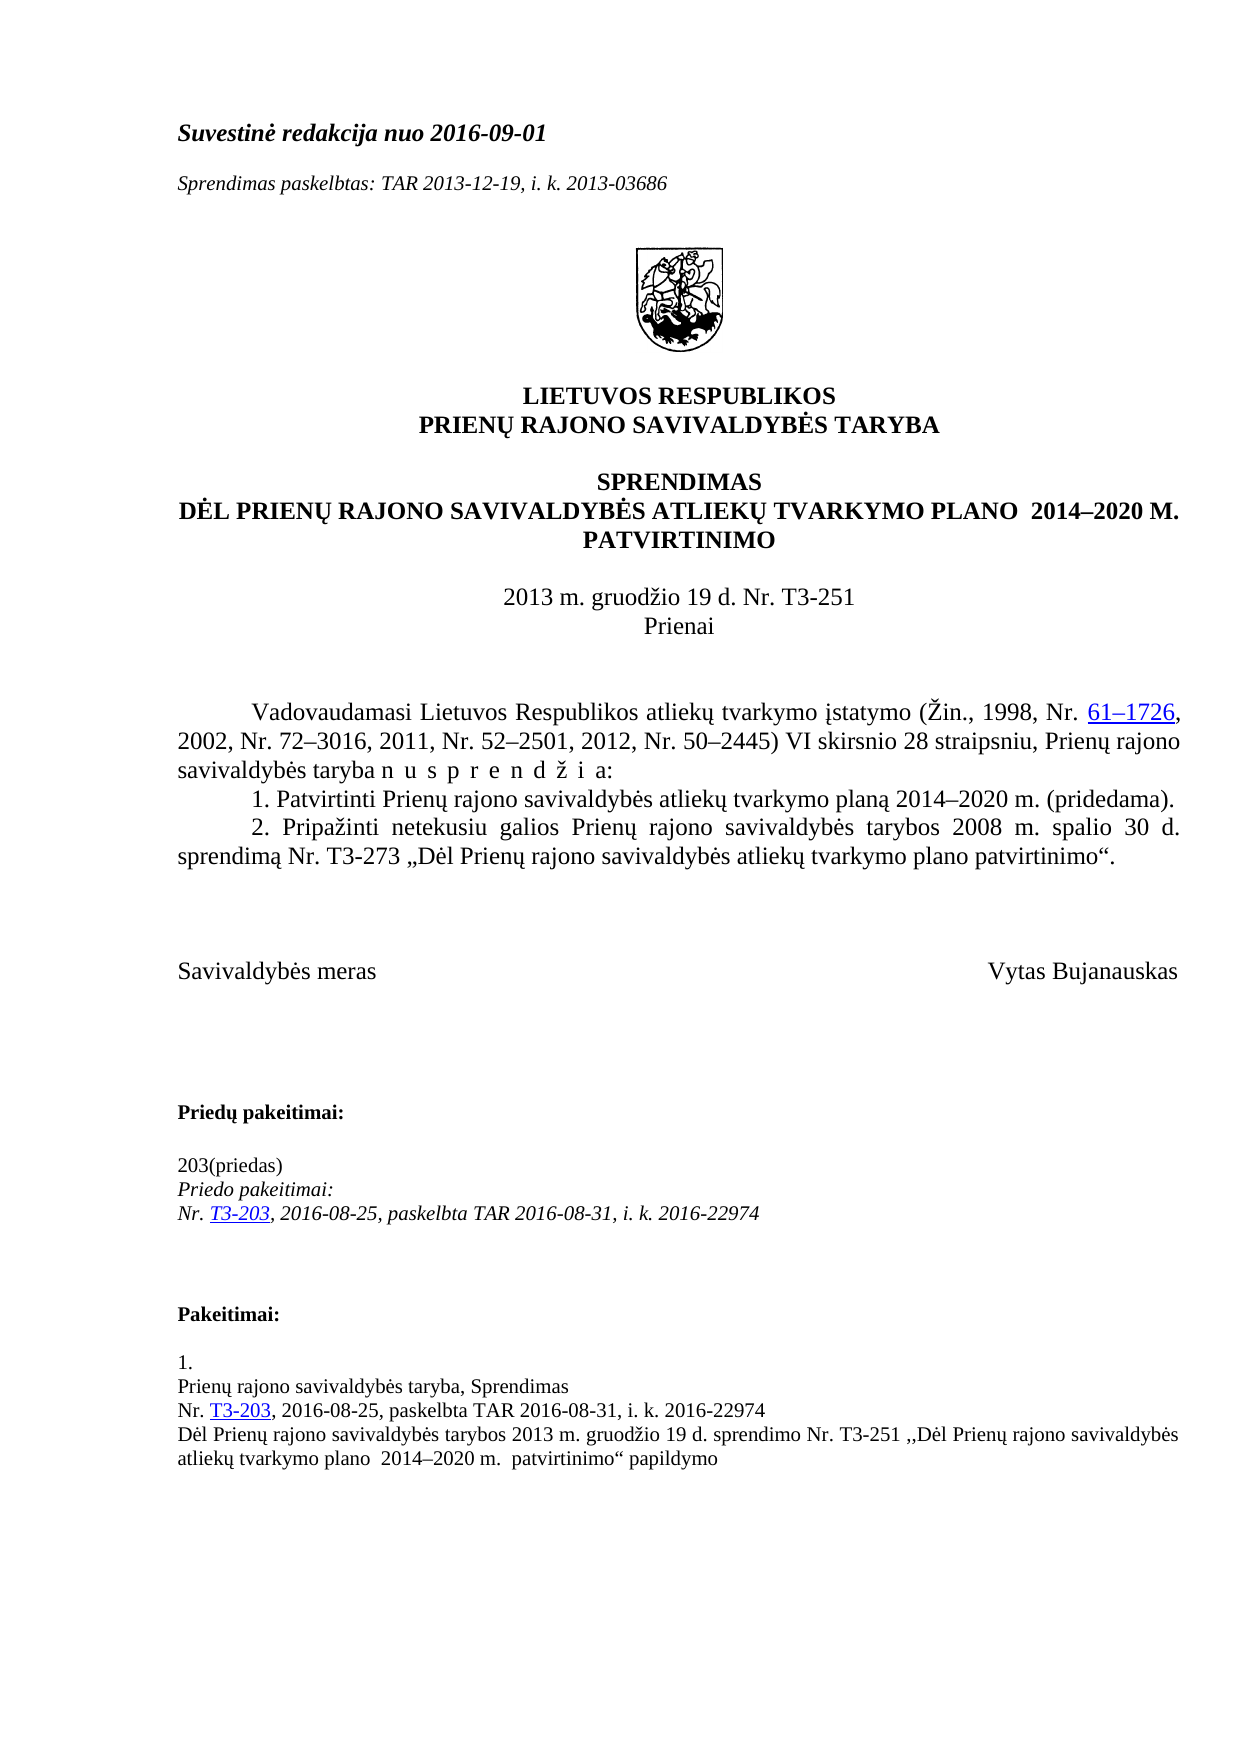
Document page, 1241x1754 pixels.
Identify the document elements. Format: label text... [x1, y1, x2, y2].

text Vadovaudamasi Lietuvos Respublikos atliekų tvarkymo įstatymo (Žin., 1998, Nr. 61–1726, 2002, Nr. 72–3016, 2011, Nr. 52–2501, 2012, Nr. 50–2445) VI skirsnio 28 straipsniu, Prienų rajono savivaldybės taryba nusprendžia: [177, 697, 1181, 784]
text 203(priedas) [177, 1153, 1181, 1177]
text PRIENŲ RAJONO SAVIVALDYBĖS TARYBA [177, 410, 1181, 439]
text Prienų rajono savivaldybės taryba, Sprendimas [177, 1374, 1181, 1398]
text Priedo pakeitimai: [177, 1177, 1181, 1201]
text Priedų pakeitimai: [177, 1100, 1181, 1124]
text 2. Pripažinti netekusiu galios Prienų rajono savivaldybės tarybos 2008 m. spalio 30 d. sprendimą Nr. T3-273 „Dėl Prienų rajono savivaldybės atliekų tvarkymo plano patvirtinimo“. [177, 812, 1181, 870]
text Savivaldybės meras Vytas Bujanauskas [177, 956, 1181, 985]
text Nr. T3-203, 2016-08-25, paskelbta TAR 2016-08-31, i. k. 2016-22974 [177, 1398, 1181, 1422]
text LIETUVOS RESPUBLIKOS [177, 381, 1181, 410]
text Suvestinė redakcija nuo 2016-09-01 [177, 118, 1181, 147]
text Prienai [177, 611, 1181, 640]
text 1. [177, 1350, 1181, 1374]
text Nr. T3-203, 2016-08-25, paskelbta TAR 2016-08-31, i. k. 2016-22974 [177, 1201, 1181, 1225]
text DĖL PRIENŲ RAJONO SAVIVALDYBĖS ATLIEKŲ TVARKYMO PLANO 2014–2020 M. PATVIRTINIMO [177, 496, 1181, 554]
text 2013 m. gruodžio 19 d. Nr. T3-251 [177, 582, 1181, 611]
text 1. Patvirtinti Prienų rajono savivaldybės atliekų tvarkymo planą 2014–2020 m. (pridedama). [177, 784, 1181, 812]
text Sprendimas [177, 467, 1181, 496]
text Sprendimas paskelbtas: TAR 2013-12-19, i. k. 2013-03686 [177, 171, 1181, 195]
text Dėl Prienų rajono savivaldybės tarybos 2013 m. gruodžio 19 d. sprendimo Nr. T3-251 ,,Dėl Prienų rajono savivaldybės atliekų tvarkymo plano 2014–2020 m. patvirtinimo“ papildymo [177, 1422, 1181, 1470]
text Pakeitimai: [177, 1302, 1181, 1326]
